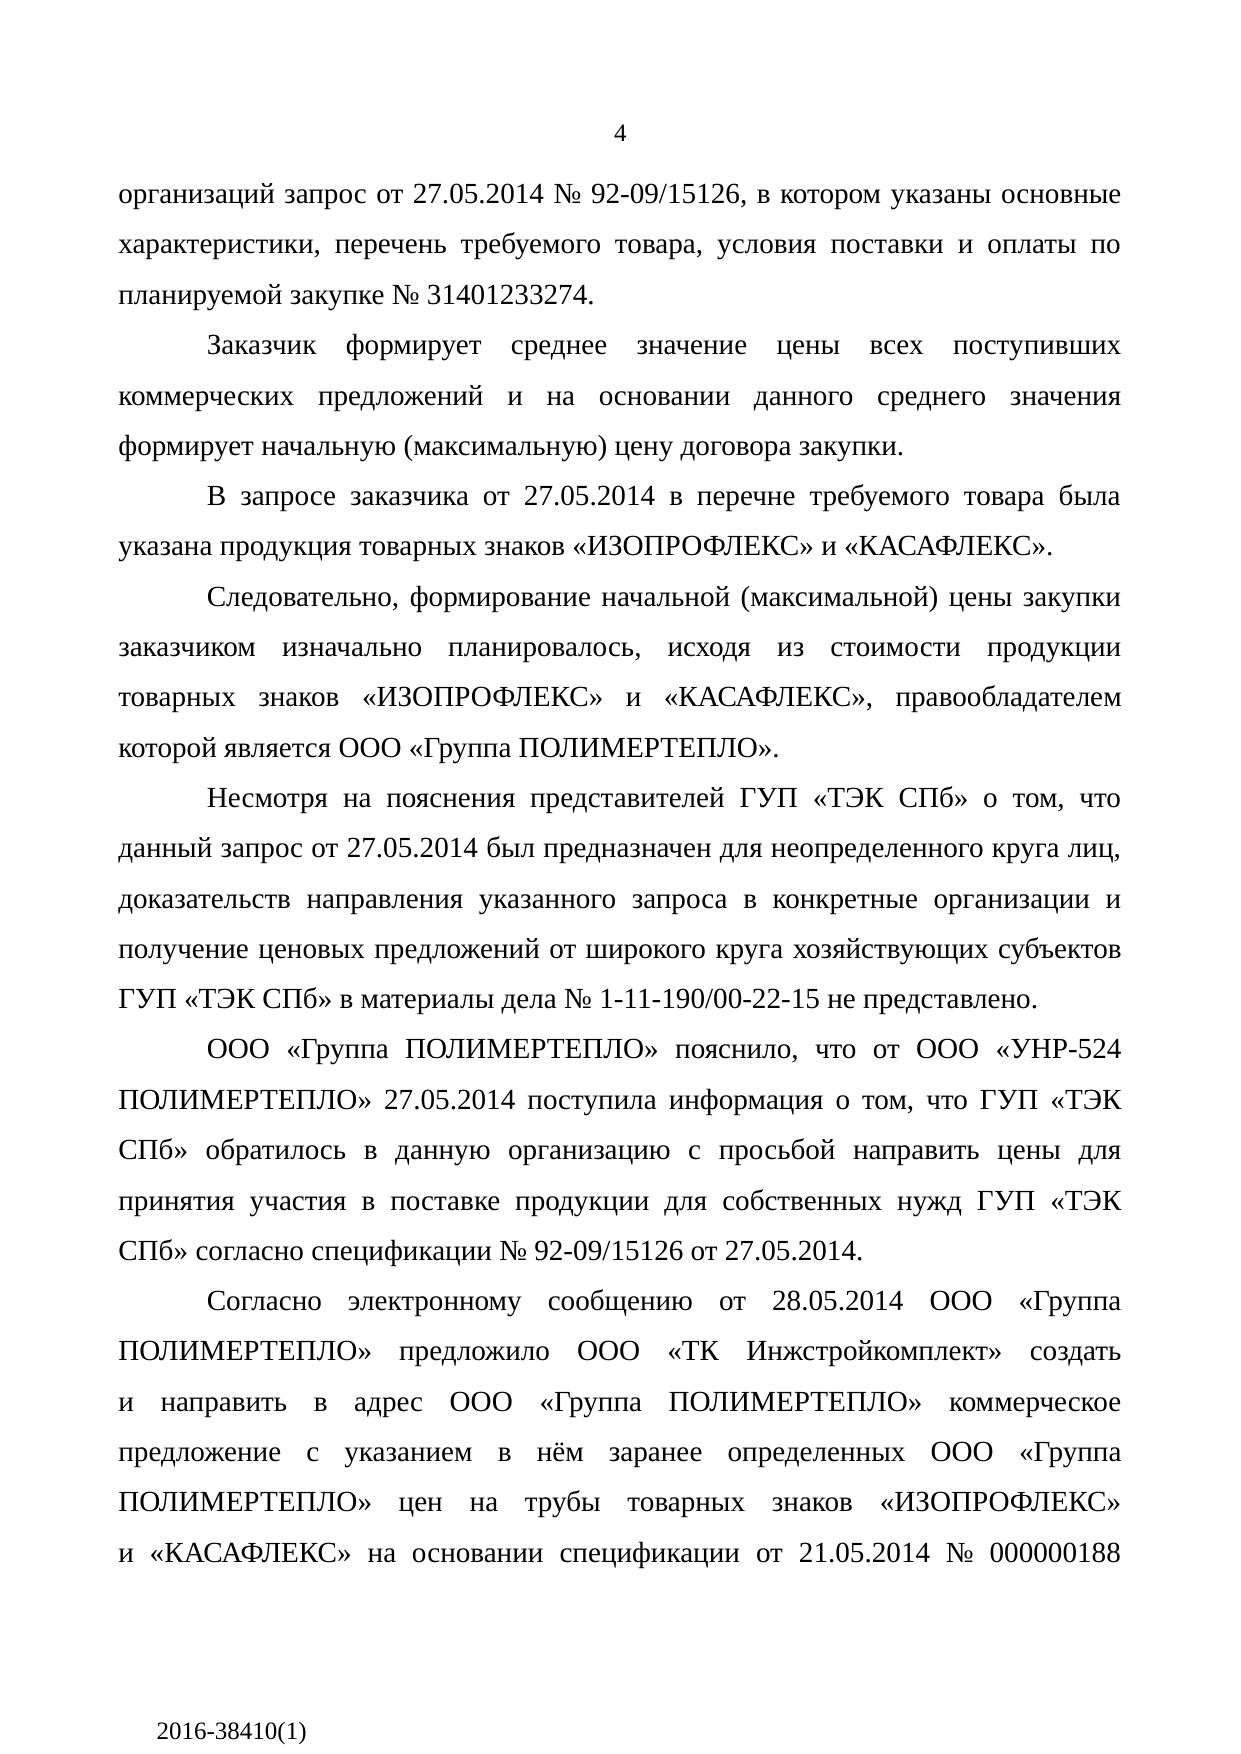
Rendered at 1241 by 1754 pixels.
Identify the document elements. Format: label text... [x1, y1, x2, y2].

text ООО «Группа ПОЛИМЕРТЕПЛО» пояснило, что от ООО «УНР-524 ПОЛИМЕРТЕПЛО» 27.05.2014 поступила информация о том, что ГУП «ТЭК СПб» обратилось в данную организацию с просьбой направить цены для принятия участия в поставке продукции для собственных нужд ГУП «ТЭК СПб» согласно спецификации № 92-09/15126 от 27.05.2014. [118, 1032, 1122, 1266]
text В запросе заказчика от 27.05.2014 в перечне требуемого товара была указана продукция товарных знаков «ИЗОПРОФЛЕКС» и «КАСАФЛЕКС». [118, 478, 1122, 562]
text Согласно электронному сообщению от 28.05.2014 ООО «Группа ПОЛИМЕРТЕПЛО» предложило ООО «ТК Инжстройкомплект» создать и направить в адрес ООО «Группа ПОЛИМЕРТЕПЛО» коммерческое предложение с указанием в нём заранее определенных ООО «Группа ПОЛИМЕРТЕПЛО» цен на трубы товарных знаков «ИЗОПРОФЛЕКС» и «КАСАФЛЕКС» на основании спецификации от 21.05.2014 № 000000188 [118, 1283, 1122, 1568]
text Следовательно, формирование начальной (максимальной) цены закупки заказчиком изначально планировалось, исходя из стоимости продукции товарных знаков «ИЗОПРОФЛЕКС» и «КАСАФЛЕКС», правообладателем которой является ООО «Группа ПОЛИМЕРТЕПЛО». [118, 579, 1122, 763]
text организаций запрос от 27.05.2014 № 92-09/15126, в котором указаны основные характеристики, перечень требуемого товара, условия поставки и оплаты по планируемой закупке № 31401233274. [118, 176, 1122, 311]
text Заказчик формирует среднее значение цены всех поступивших коммерческих предложений и на основании данного среднего значения формирует начальную (максимальную) цену договора закупки. [118, 327, 1122, 461]
text Несмотря на пояснения представителей ГУП «ТЭК СПб» о том, что данный запрос от 27.05.2014 был предназначен для неопределенного круга лиц, доказательств направления указанного запроса в конкретные организации и получение ценовых предложений от широкого круга хозяйствующих субъектов ГУП «ТЭК СПб» в материалы дела № 1-11-190/00-22-15 не представлено. [118, 780, 1122, 1015]
